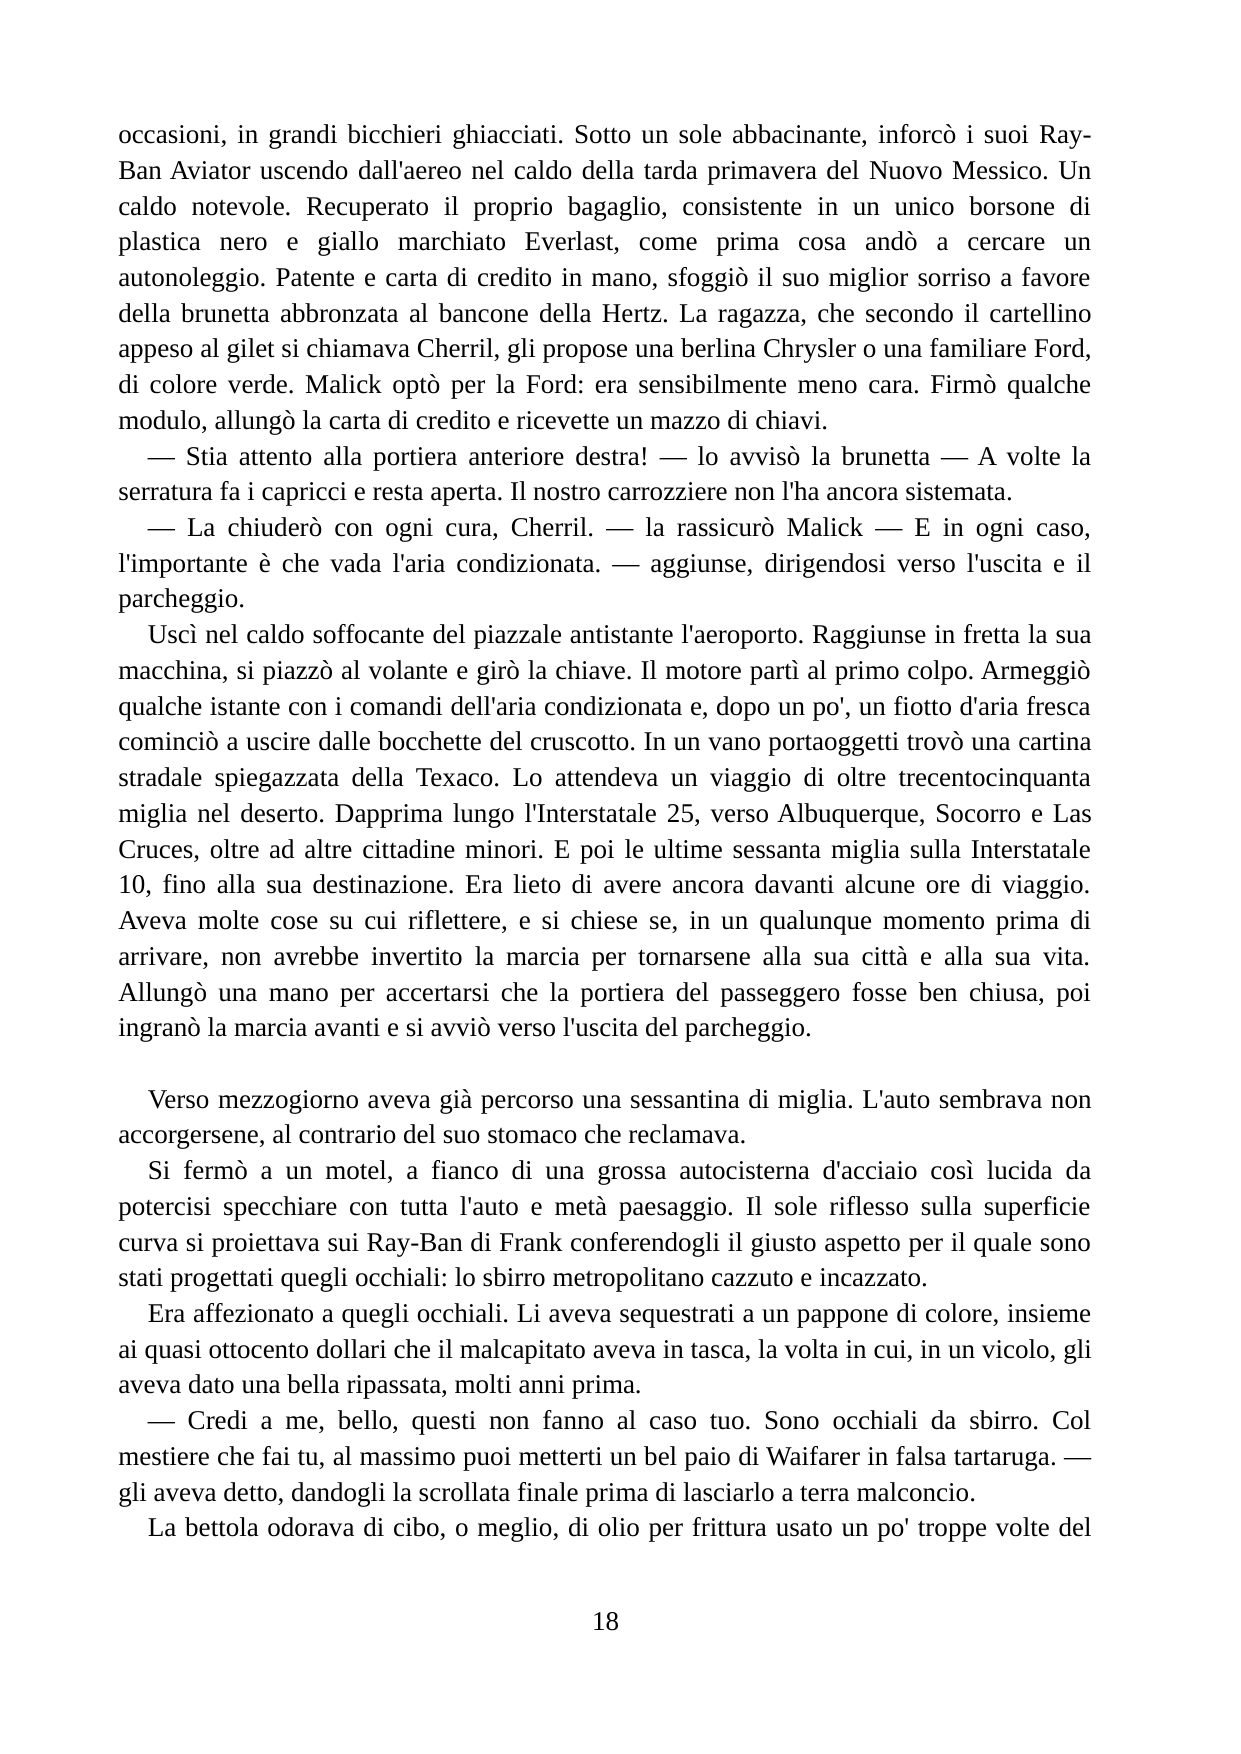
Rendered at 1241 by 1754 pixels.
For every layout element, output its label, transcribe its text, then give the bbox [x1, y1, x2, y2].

text — Credi a me, bello, questi non fanno al caso tuo. Sono occhiali da sbirro. Col mestiere che fai tu, al massimo puoi metterti un bel paio di Waifarer in falsa tartaruga. — gli aveva detto, dandogli la scrollata finale prima di lasciarlo a terra malconcio. [118, 1404, 1093, 1507]
text Uscì nel caldo soffocante del piazzale antistante l'aeroporto. Raggiunse in fretta la sua macchina, si piazzò al volante e girò la chiave. Il motore partì al primo colpo. Armeggiò qualche istante con i comandi dell'aria condizionata e, dopo un po', un fiotto d'aria fresca cominciò a uscire dalle bocchette del cruscotto. In un vano portaoggetti trovò una cartina stradale spiegazzata della Texaco. Lo attendeva un viaggio di oltre trecentocinquanta miglia nel deserto. Dapprima lungo l'Interstatale 25, verso Albuquerque, Socorro e Las Cruces, oltre ad altre cittadine minori. E poi le ultime sessanta miglia sulla Interstatale 10, fino alla sua destinazione. Era lieto di avere ancora davanti alcune ore di viaggio. Aveva molte cose su cui riflettere, e si chiese se, in un qualunque momento prima di arrivare, non avrebbe invertito la marcia per tornarsene alla sua città e alla sua vita. Allungò una mano per accertarsi che la portiera del passeggero fosse ben chiusa, poi ingranò la marcia avanti e si avviò verso l'uscita del parcheggio. [118, 618, 1093, 1042]
text La bettola odorava di cibo, o meglio, di olio per frittura usato un po' troppe volte del [118, 1512, 1093, 1543]
text — La chiuderò con ogni cura, Cherril. — la rassicurò Malick — E in ogni caso, l'importante è che vada l'aria condizionata. — aggiunse, dirigendosi verso l'uscita e il parcheggio. [118, 511, 1093, 614]
text Verso mezzogiorno aveva già percorso una sessantina di miglia. L'auto sembrava non accorgersene, al contrario del suo stomaco che reclamava. [118, 1083, 1093, 1150]
text — Stia attento alla portiera anteriore destra! — lo avvisò la brunetta — A volte la serratura fa i capricci e resta aperta. Il nostro carrozziere non l'ha ancora sistemata. [118, 440, 1093, 507]
text occasioni, in grandi bicchieri ghiacciati. Sotto un sole abbacinante, inforcò i suoi Ray-Ban Aviator uscendo dall'aereo nel caldo della tarda primavera del Nuovo Messico. Un caldo notevole. Recuperato il proprio bagaglio, consistente in un unico borsone di plastica nero e giallo marchiato Everlast, come prima cosa andò a cercare un autonoleggio. Patente e carta di credito in mano, sfoggiò il suo miglior sorriso a favore della brunetta abbronzata al bancone della Hertz. La ragazza, che secondo il cartellino appeso al gilet si chiamava Cherril, gli propose una berlina Chrysler o una familiare Ford, di colore verde. Malick optò per la Ford: era sensibilmente meno cara. Firmò qualche modulo, allungò la carta di credito e ricevette un mazzo di chiavi. [118, 118, 1093, 435]
text Era affezionato a quegli occhiali. Li aveva sequestrati a un pappone di colore, insieme ai quasi ottocento dollari che il malcapitato aveva in tasca, la volta in cui, in un vicolo, gli aveva dato una bella ripassata, molti anni prima. [118, 1297, 1093, 1400]
text Si fermò a un motel, a fianco di una grossa autocisterna d'acciaio così lucida da potercisi specchiare con tutta l'auto e metà paesaggio. Il sole riflesso sulla superficie curva si proiettava sui Ray-Ban di Frank conferendogli il giusto aspetto per il quale sono stati progettati quegli occhiali: lo sbirro metropolitano cazzuto e incazzato. [118, 1154, 1093, 1293]
